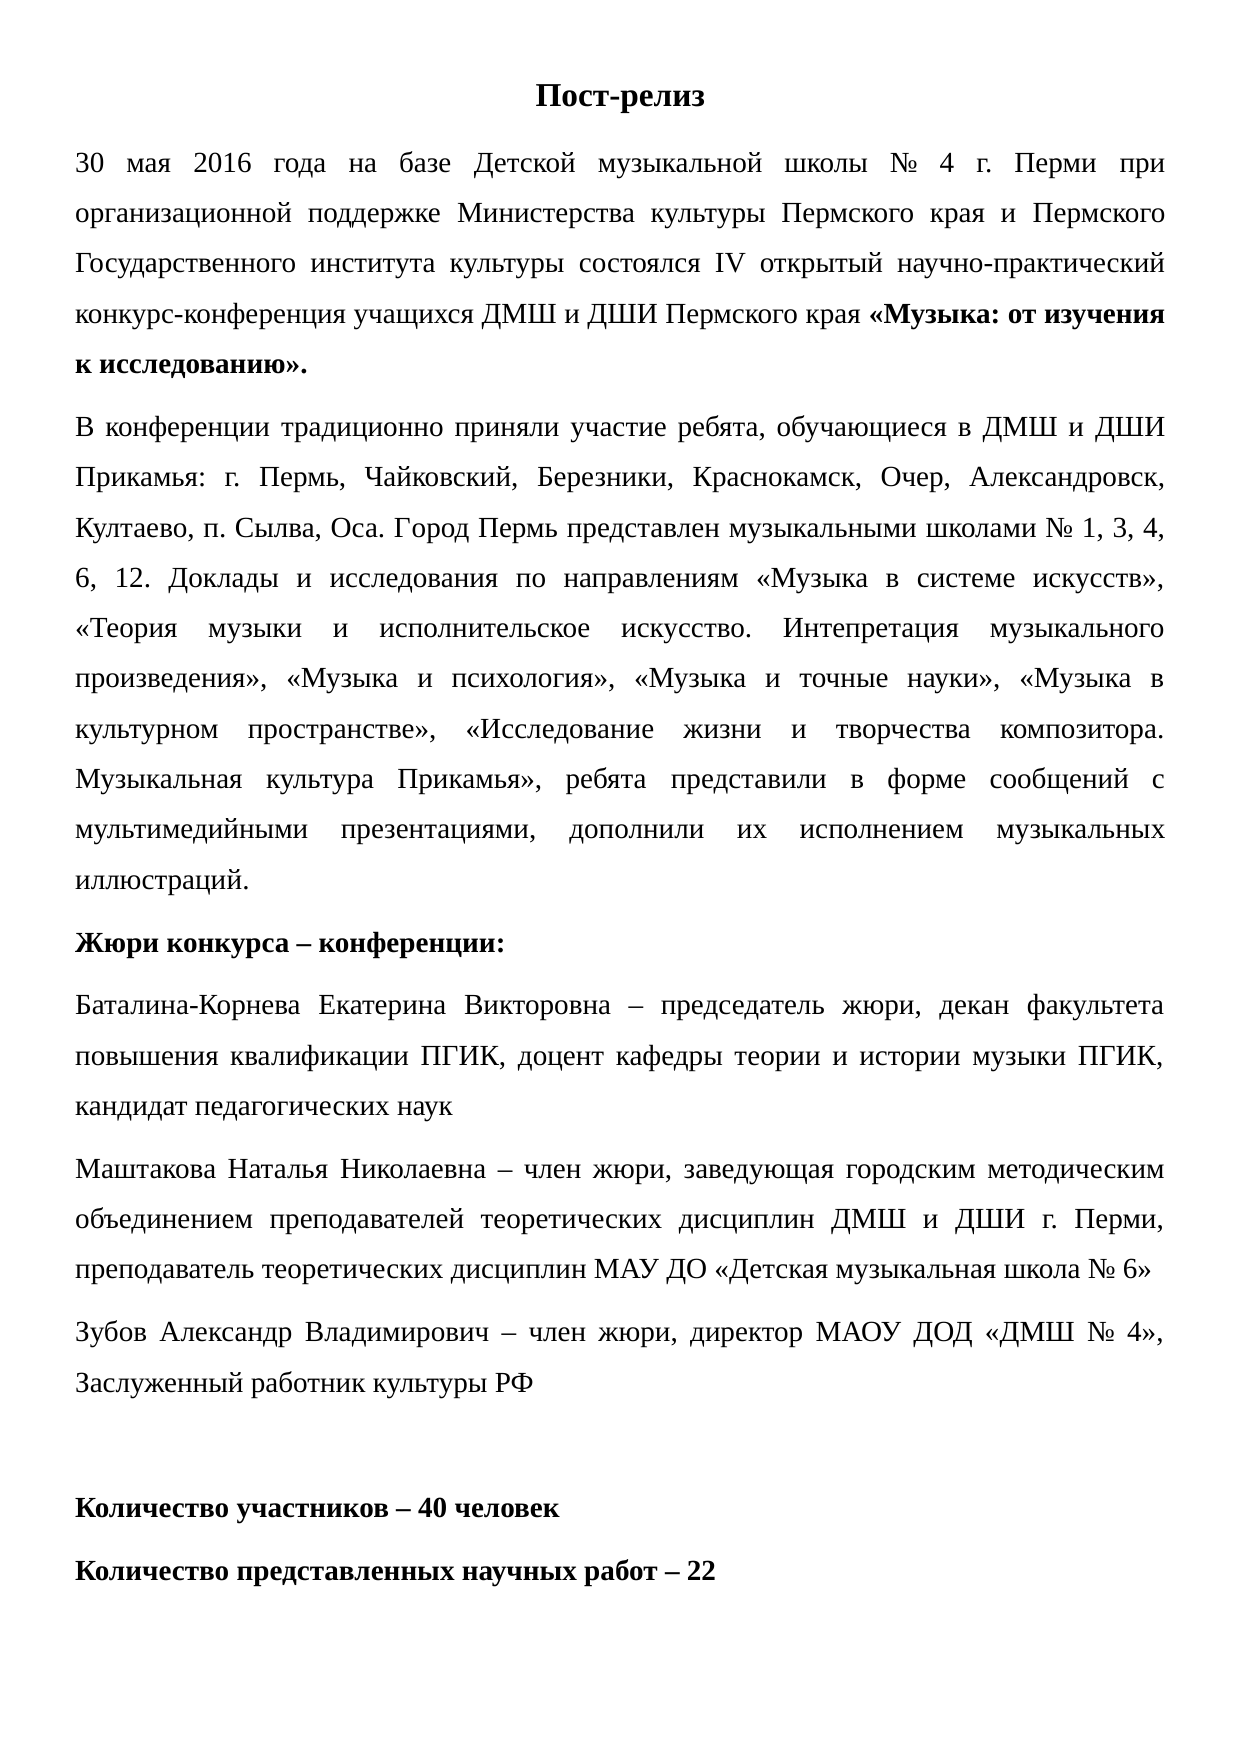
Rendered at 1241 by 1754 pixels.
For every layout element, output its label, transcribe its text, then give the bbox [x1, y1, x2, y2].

text В конференции традиционно приняли участие ребята, обучающиеся в ДМШ и ДШИ Прикамья: г. Пермь, Чайковский, Березники, Краснокамск, Очер, Александровск, Култаево, п. Сылва, Оса. Город Пермь представлен музыкальными школами № 1, 3, 4, 6, 12. Доклады и исследования по направлениям «Музыка в системе искусств», «Теория музыки и исполнительское искусство. Интепретация музыкального произведения», «Музыка и психология», «Музыка и точные науки», «Музыка в культурном пространстве», «Исследование жизни и творчества композитора. Музыкальная культура Прикамья», ребята представили в форме сообщений с мультимедийными презентациями, дополнили их исполнением музыкальных иллюстраций. [75, 409, 1165, 895]
text Количество участников – 40 человек [75, 1490, 1165, 1524]
text Количество представленных научных работ – 22 [75, 1553, 1165, 1587]
text 30 мая 2016 года на базе Детской музыкальной школы № 4 г. Перми при организационной поддержке Министерства культуры Пермского края и Пермского Государственного института культуры состоялся IV открытый научно-практический конкурс-конференция учащихся ДМШ и ДШИ Пермского края «Музыка: от изучения к исследованию». [75, 145, 1165, 380]
text Баталина-Корнева Екатерина Викторовна – председатель жюри, декан факультета повышения квалификации ПГИК, доцент кафедры теории и истории музыки ПГИК, кандидат педагогических наук [75, 987, 1165, 1122]
text Жюри конкурса – конференции: [75, 925, 1165, 958]
text Пост-релиз [75, 75, 1165, 113]
text Маштакова Наталья Николаевна – член жюри, заведующая городским методическим объединением преподавателей теоретических дисциплин ДМШ и ДШИ г. Перми, преподаватель теоретических дисциплин МАУ ДО «Детская музыкальная школа № 6» [75, 1151, 1165, 1285]
text Зубов Александр Владимирович – член жюри, директор МАОУ ДОД «ДМШ № 4», Заслуженный работник культуры РФ [75, 1314, 1165, 1398]
